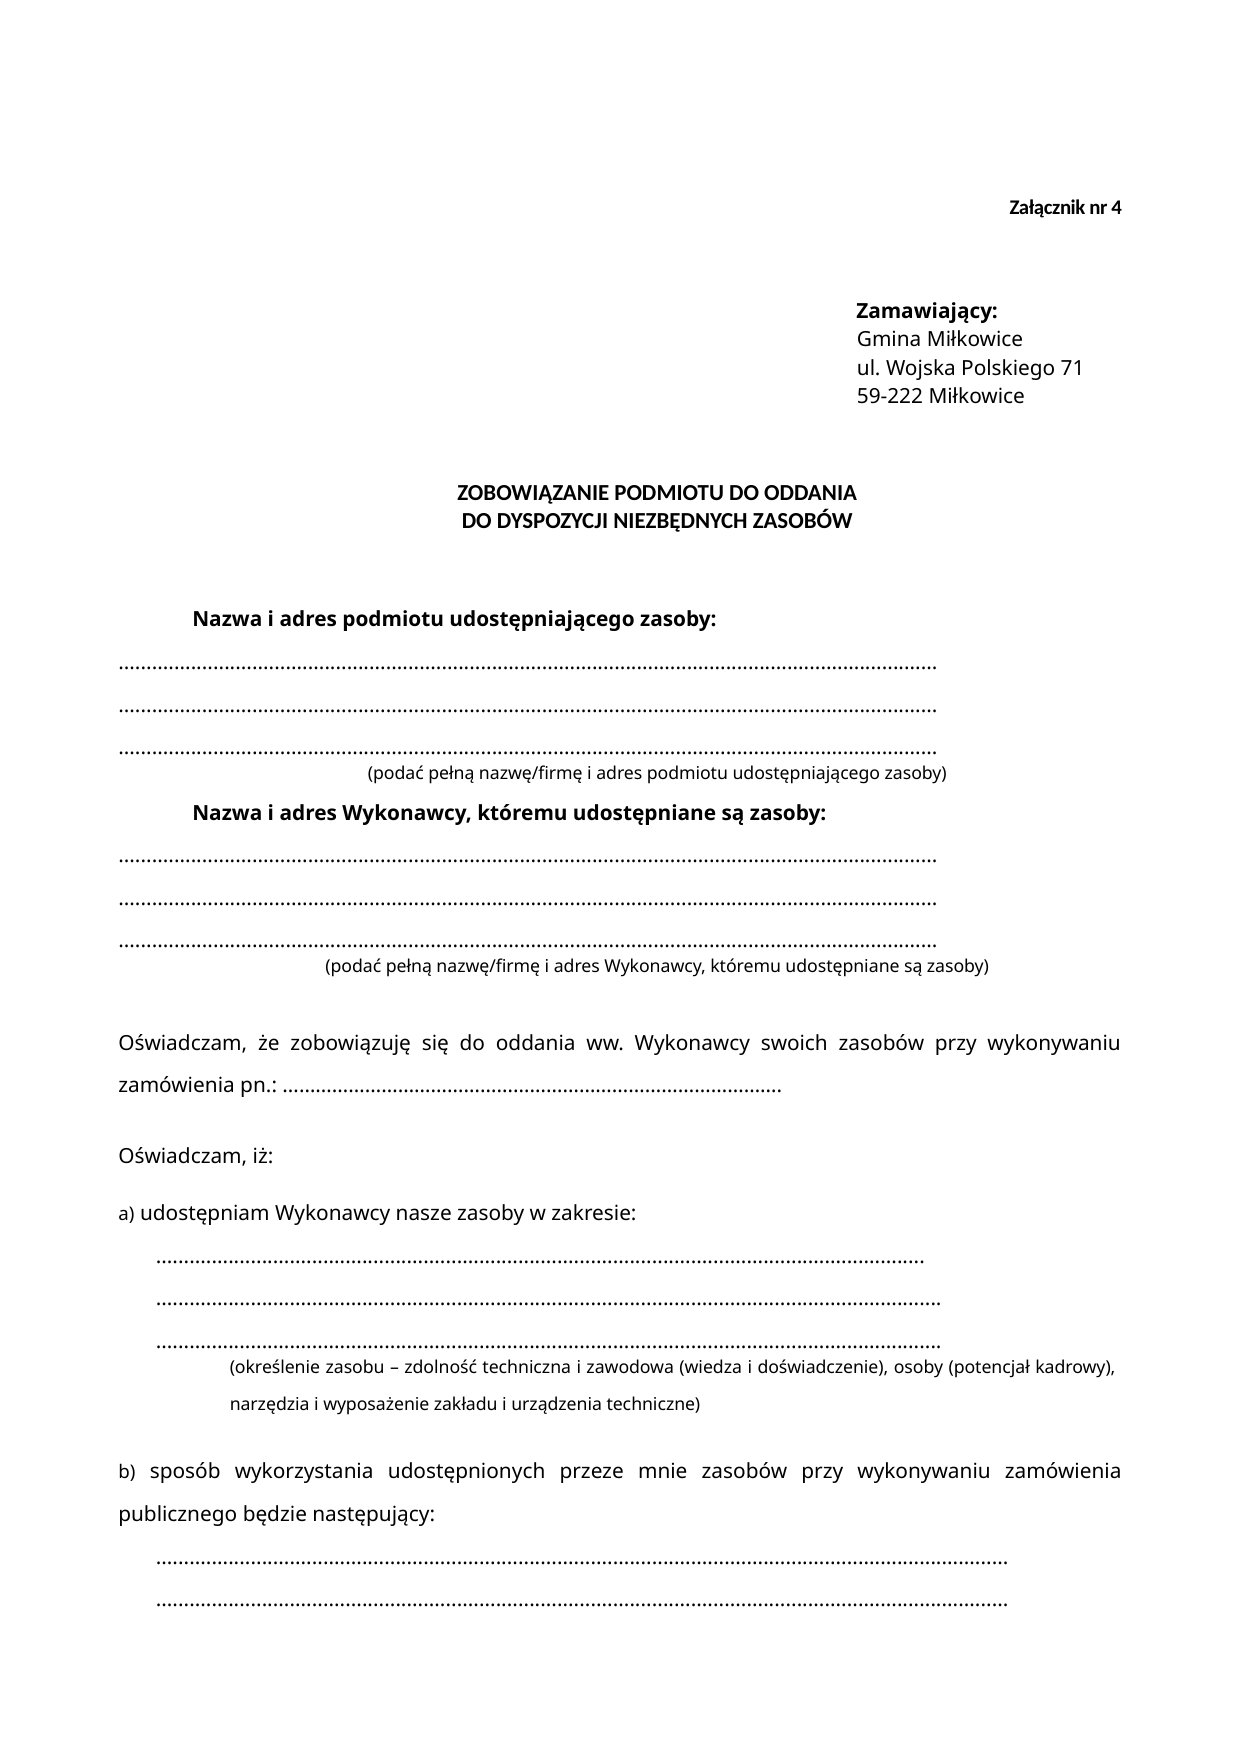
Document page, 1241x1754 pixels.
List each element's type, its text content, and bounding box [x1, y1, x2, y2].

text Nazwa i adres podmiotu udostępniającego zasoby: [118, 604, 1122, 633]
text (podać pełną nazwę/firmę i adres podmiotu udostępniającego zasoby) [118, 761, 1122, 798]
text Oświadczam, iż: [118, 1141, 1122, 1170]
text ................................................................................................................................................... [118, 883, 1122, 911]
text ................................................................................................................................................... [118, 925, 1122, 954]
text (określenie zasobu – zdolność techniczna i zawodowa (wiedza i doświadczenie), osoby (potencjał kadrowy), narzędzia i wyposażenie zakładu i urządzenia techniczne) [156, 1354, 1122, 1428]
text ................................................................................................................................................... [118, 647, 1122, 676]
text ............................................................................................................................................. [156, 1326, 1122, 1354]
text ................................................................................................................................................... [118, 840, 1122, 869]
text ......................................................................................................................................................... [156, 1584, 1122, 1613]
text ul. Wojska Polskiego 71 [118, 353, 1122, 381]
text .......................................................................................................................................... [156, 1241, 1122, 1269]
text ZOBOWIĄZANIE PODMIOTU DO ODDANIA [118, 478, 1122, 506]
text ............................................................................................................................................. [156, 1283, 1122, 1312]
text (podać pełną nazwę/firmę i adres Wykonawcy, któremu udostępniane są zasoby) [118, 954, 1122, 991]
list sposób wykorzystania udostępnionych przeze mnie zasobów przy wykonywaniu zamówienia publicznego będzie następujący: [118, 1457, 1122, 1528]
text Załącznik nr 4 [271, 194, 1122, 220]
text 59-222 Miłkowice [118, 381, 1122, 410]
text Nazwa i adres Wykonawcy, któremu udostępniane są zasoby: [118, 798, 1122, 826]
text ................................................................................................................................................... [118, 690, 1122, 718]
text Zamawiający: [634, 296, 1122, 324]
list udostępniam Wykonawcy nasze zasoby w zakresie: [118, 1198, 1122, 1227]
text ................................................................................................................................................... [118, 732, 1122, 761]
text ......................................................................................................................................................... [156, 1542, 1122, 1570]
text DO DYSPOZYCJI NIEZBĘDNYCH ZASOBÓW [118, 506, 1122, 534]
text Oświadczam, że zobowiązuję się do oddania ww. Wykonawcy swoich zasobów przy wykonywaniu zamówienia pn.: ………………………………………………………………………………. [118, 1028, 1122, 1099]
text Gmina Miłkowice [118, 324, 1122, 353]
